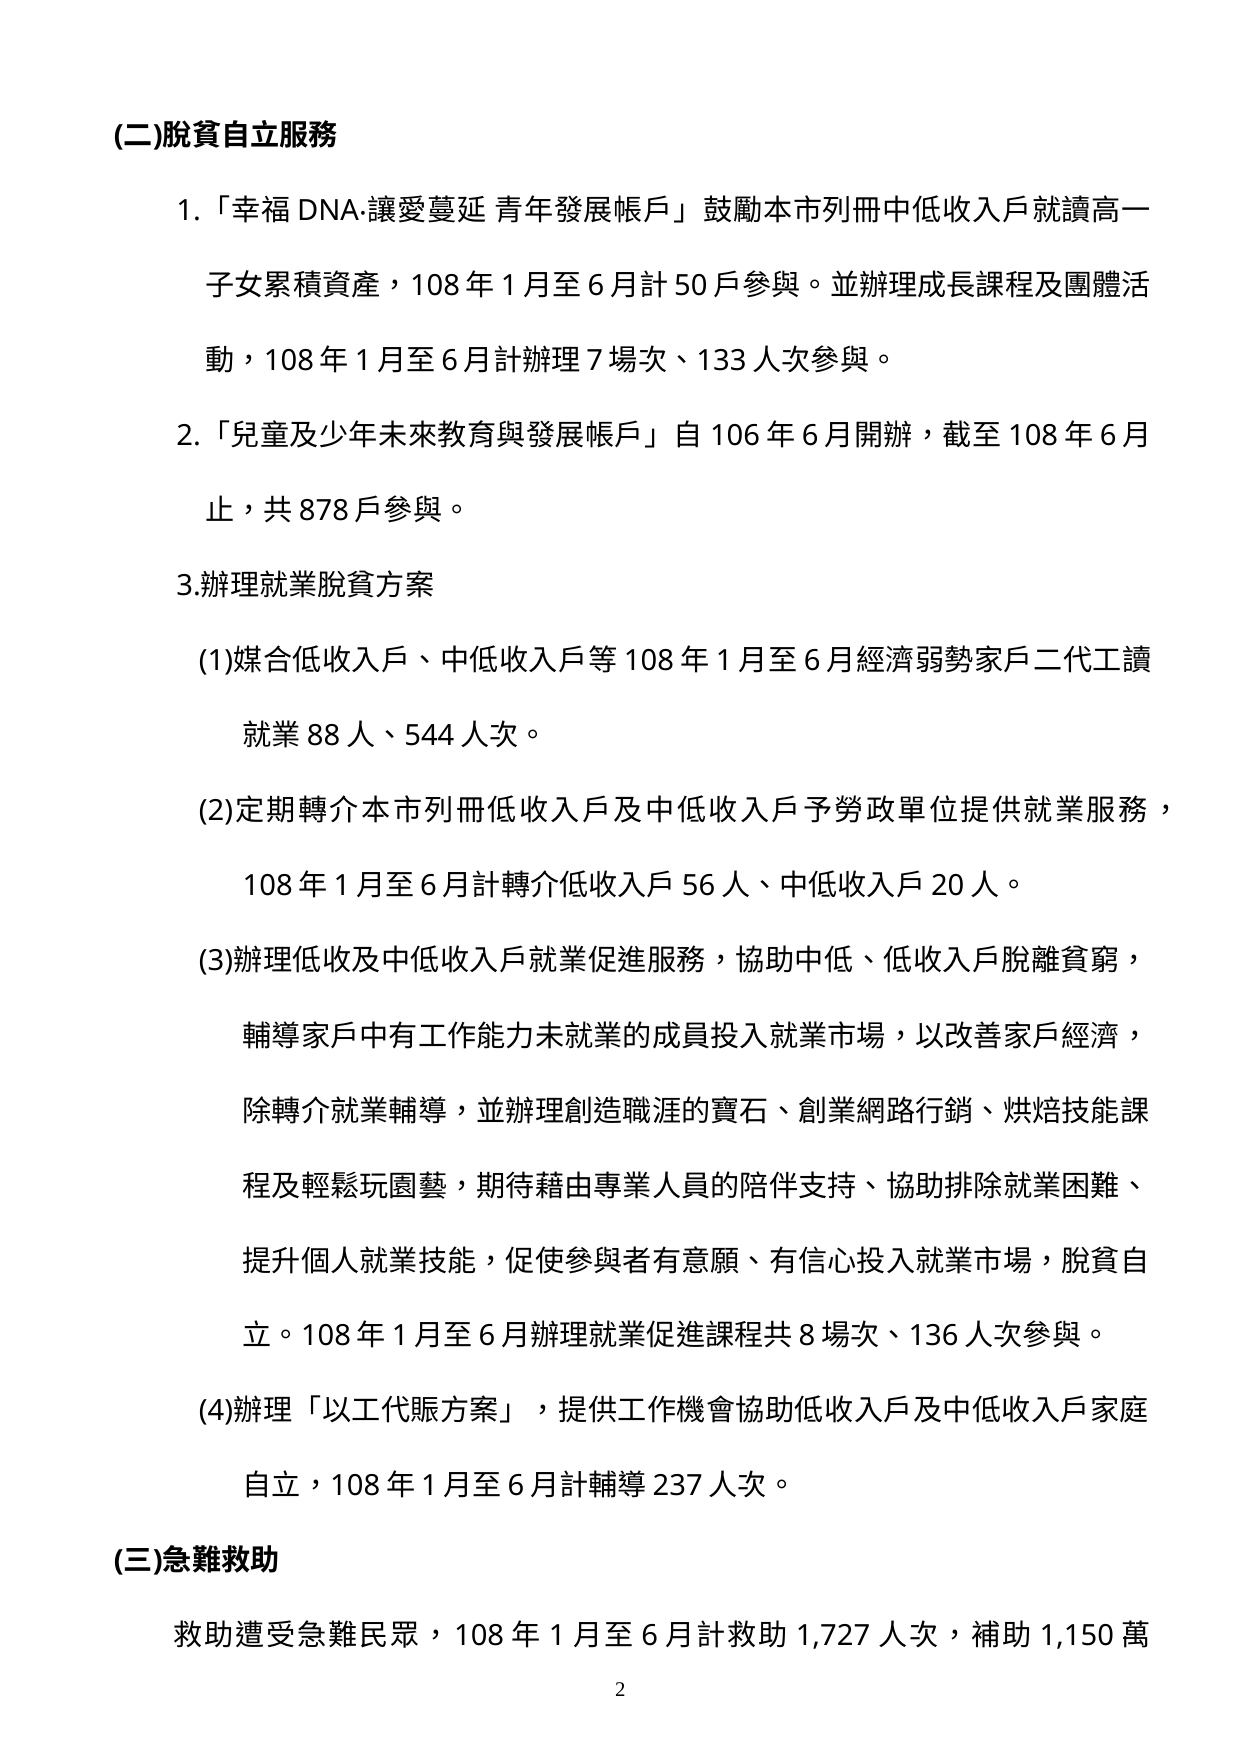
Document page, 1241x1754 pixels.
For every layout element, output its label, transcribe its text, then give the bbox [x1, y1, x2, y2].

text 3.辦理就業脫貧方案 [176, 539, 1152, 614]
text 2.「兒童及少年未來教育與發展帳戶」自106年6月開辦，截至108年6月止，共878戶參與。 [176, 389, 1152, 539]
text (1)媒合低收入戶、中低收入戶等108年1月至6月經濟弱勢家戶二代工讀就業88人、544人次。 [199, 614, 1152, 764]
text (4)辦理「以工代賑方案」，提供工作機會協助低收入戶及中低收入戶家庭自立，108年1月至6月計輔導237人次。 [199, 1364, 1152, 1514]
text (2)定期轉介本市列冊低收入戶及中低收入戶予勞政單位提供就業服務，108年1月至6月計轉介低收入戶56人、中低收入戶20人。 [199, 764, 1152, 914]
text 1.「幸福DNA‧讓愛蔓延 青年發展帳戶」鼓勵本市列冊中低收入戶就讀高一子女累積資產，108年1月至6月計50戶參與。並辦理成長課程及團體活動，108年1月至6月計辦理7場次、133人次參與。 [176, 164, 1152, 389]
text (三)急難救助 [114, 1514, 1152, 1589]
text (3)辦理低收及中低收入戶就業促進服務，協助中低、低收入戶脫離貧窮，輔導家戶中有工作能力未就業的成員投入就業市場，以改善家戶經濟，除轉介就業輔導，並辦理創造職涯的寶石、創業網路行銷、烘焙技能課程及輕鬆玩園藝，期待藉由專業人員的陪伴支持、協助排除就業困難、提升個人就業技能，促使參與者有意願、有信心投入就業市場，脫貧自立。108年1月至6月辦理就業促進課程共8場次、136人次參與。 [199, 914, 1152, 1364]
text 救助遭受急難民眾，108年1月至6月計救助1,727人次，補助1,150萬 [174, 1589, 1152, 1664]
text (二)脫貧自立服務 [114, 89, 1152, 164]
